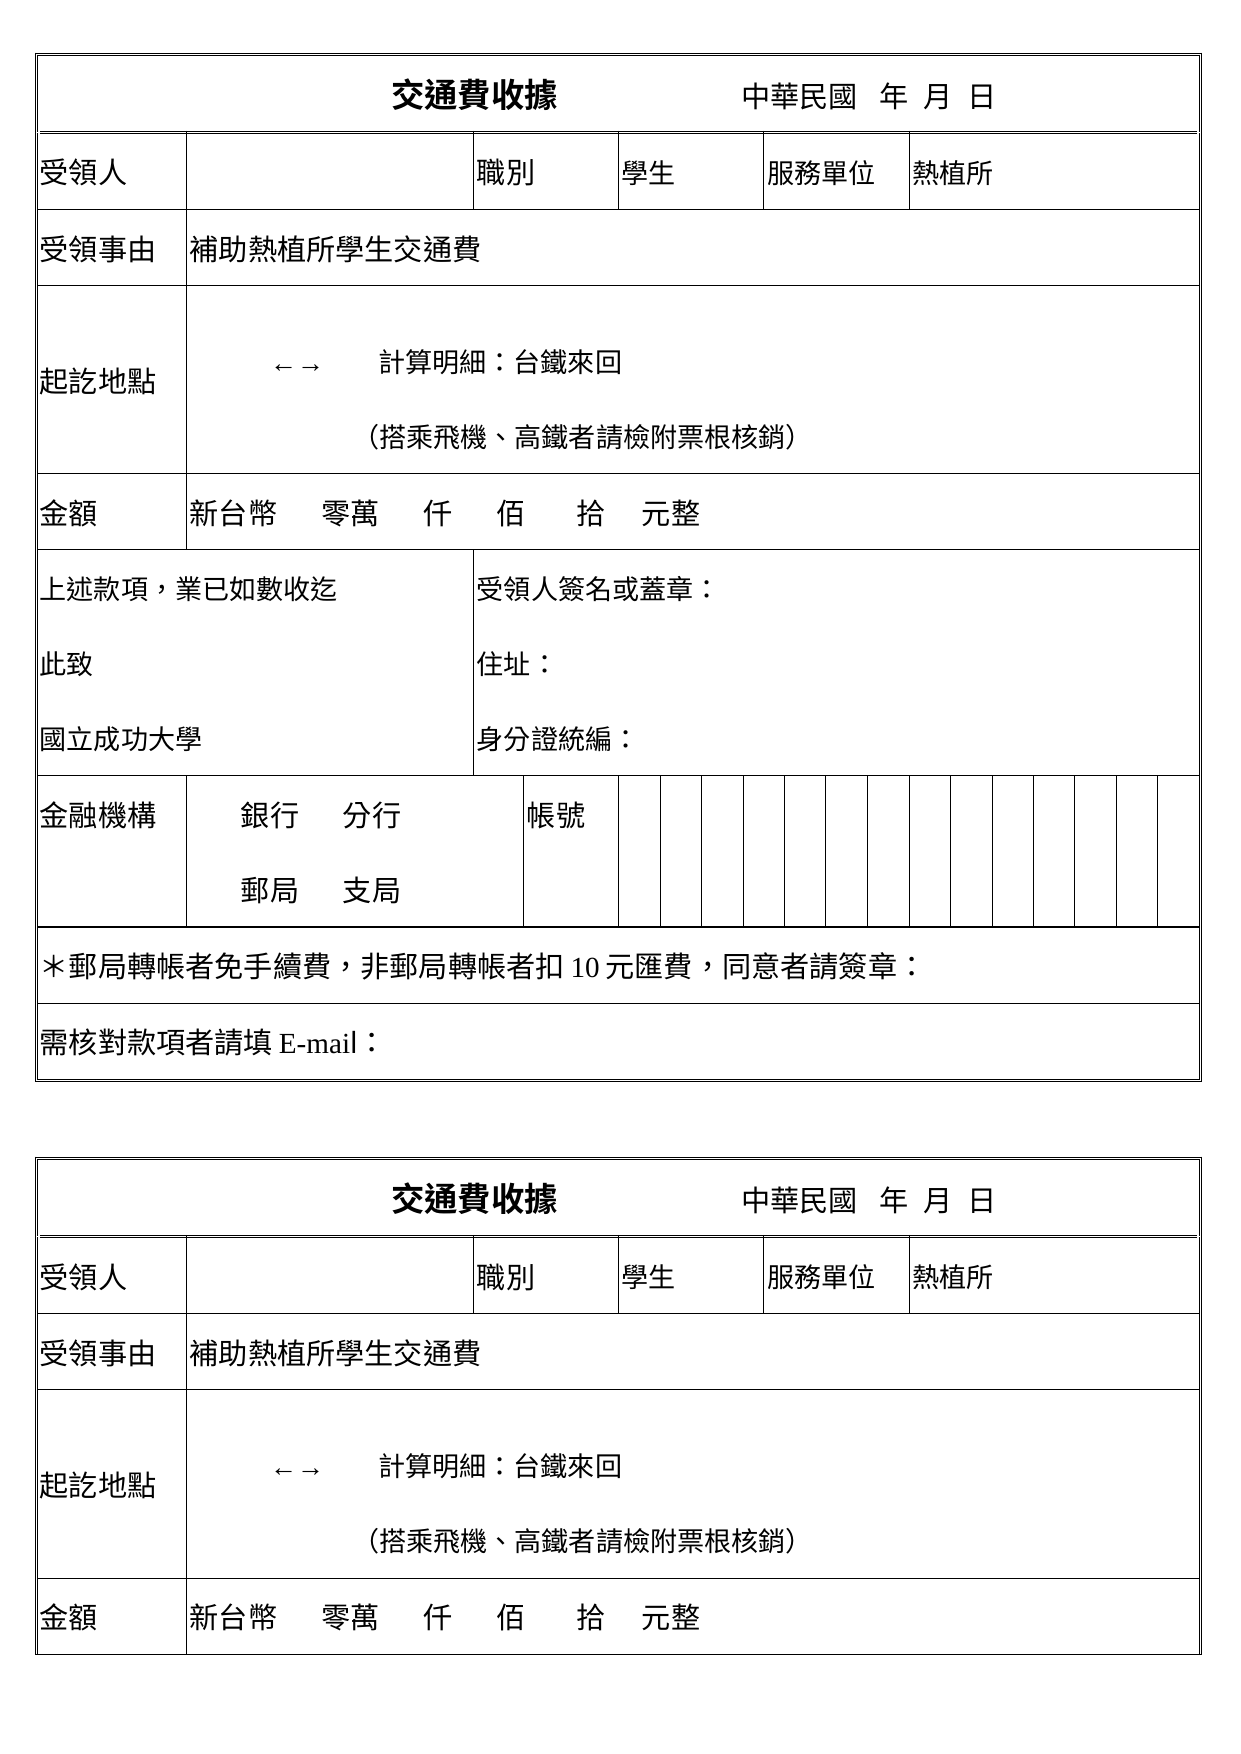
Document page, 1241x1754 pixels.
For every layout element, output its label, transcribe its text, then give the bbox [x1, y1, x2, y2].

table_cell ←→ 計算明細：台鐵來回 （搭乘飛機、高鐵者請檢附票根核銷） [187, 1390, 1199, 1577]
table_cell 服務單位 [764, 134, 909, 209]
table_cell 職別 [474, 1238, 618, 1313]
table_cell 補助熱植所學生交通費 [187, 1314, 1199, 1389]
table_cell ←→ 計算明細：台鐵來回 （搭乘飛機、高鐵者請檢附票根核銷） [187, 286, 1199, 473]
table_cell ＊郵局轉帳者免手續費，非郵局轉帳者扣10元匯費，同意者請簽章： [38, 928, 1199, 1002]
table_cell 金額 [38, 1579, 186, 1653]
table_cell 帳號 [524, 776, 618, 926]
table_cell 上述款項，業已如數收迄 此致 國立成功大學 [38, 550, 473, 775]
table_cell [868, 776, 909, 926]
table_cell [1034, 776, 1074, 926]
table_cell [1075, 776, 1116, 926]
table_cell [1158, 776, 1199, 926]
table_cell 新台幣 零萬 仟 佰 拾 元整 [187, 1579, 1199, 1653]
table_cell [785, 776, 825, 926]
table_cell 受領人 [38, 131, 186, 209]
table_cell 起訖地點 [38, 1390, 186, 1577]
table_cell 金額 [38, 474, 186, 549]
table_cell 補助熱植所學生交通費 [187, 210, 1199, 285]
table_cell [619, 776, 660, 926]
table_cell 受領事由 [38, 210, 186, 285]
table_cell [826, 776, 867, 926]
table_cell 金融機構 [38, 776, 186, 926]
table_cell 熱植所 [910, 1235, 1199, 1313]
table_cell 受領人 [38, 1235, 186, 1313]
table_header 交通費收據 中華民國 年 月 日 [38, 1160, 1199, 1235]
table_cell 銀行 分行 郵局 支局 [187, 776, 523, 926]
table_cell [910, 776, 950, 926]
table_cell [661, 776, 701, 926]
table_cell [1117, 776, 1157, 926]
table_cell 職別 [474, 134, 618, 209]
table_cell [744, 776, 784, 926]
table_cell 受領事由 [38, 1314, 186, 1389]
table_cell [951, 776, 992, 926]
table_cell 學生 [619, 1238, 763, 1313]
table_cell [187, 1238, 473, 1313]
table_cell 新台幣 零萬 仟 佰 拾 元整 [187, 474, 1199, 549]
table_cell 服務單位 [764, 1238, 909, 1313]
table_cell 起訖地點 [38, 286, 186, 473]
table_cell 受領人簽名或蓋章： 住址： 身分證統編： [474, 550, 1199, 775]
table_cell 熱植所 [910, 131, 1199, 209]
table_cell 需核對款項者請填E-mail： [38, 1004, 1199, 1078]
table_cell [993, 776, 1033, 926]
table_cell [702, 776, 743, 926]
table_header 交通費收據 中華民國 年 月 日 [38, 56, 1199, 131]
table_cell 學生 [619, 134, 763, 209]
table_cell [187, 134, 473, 209]
